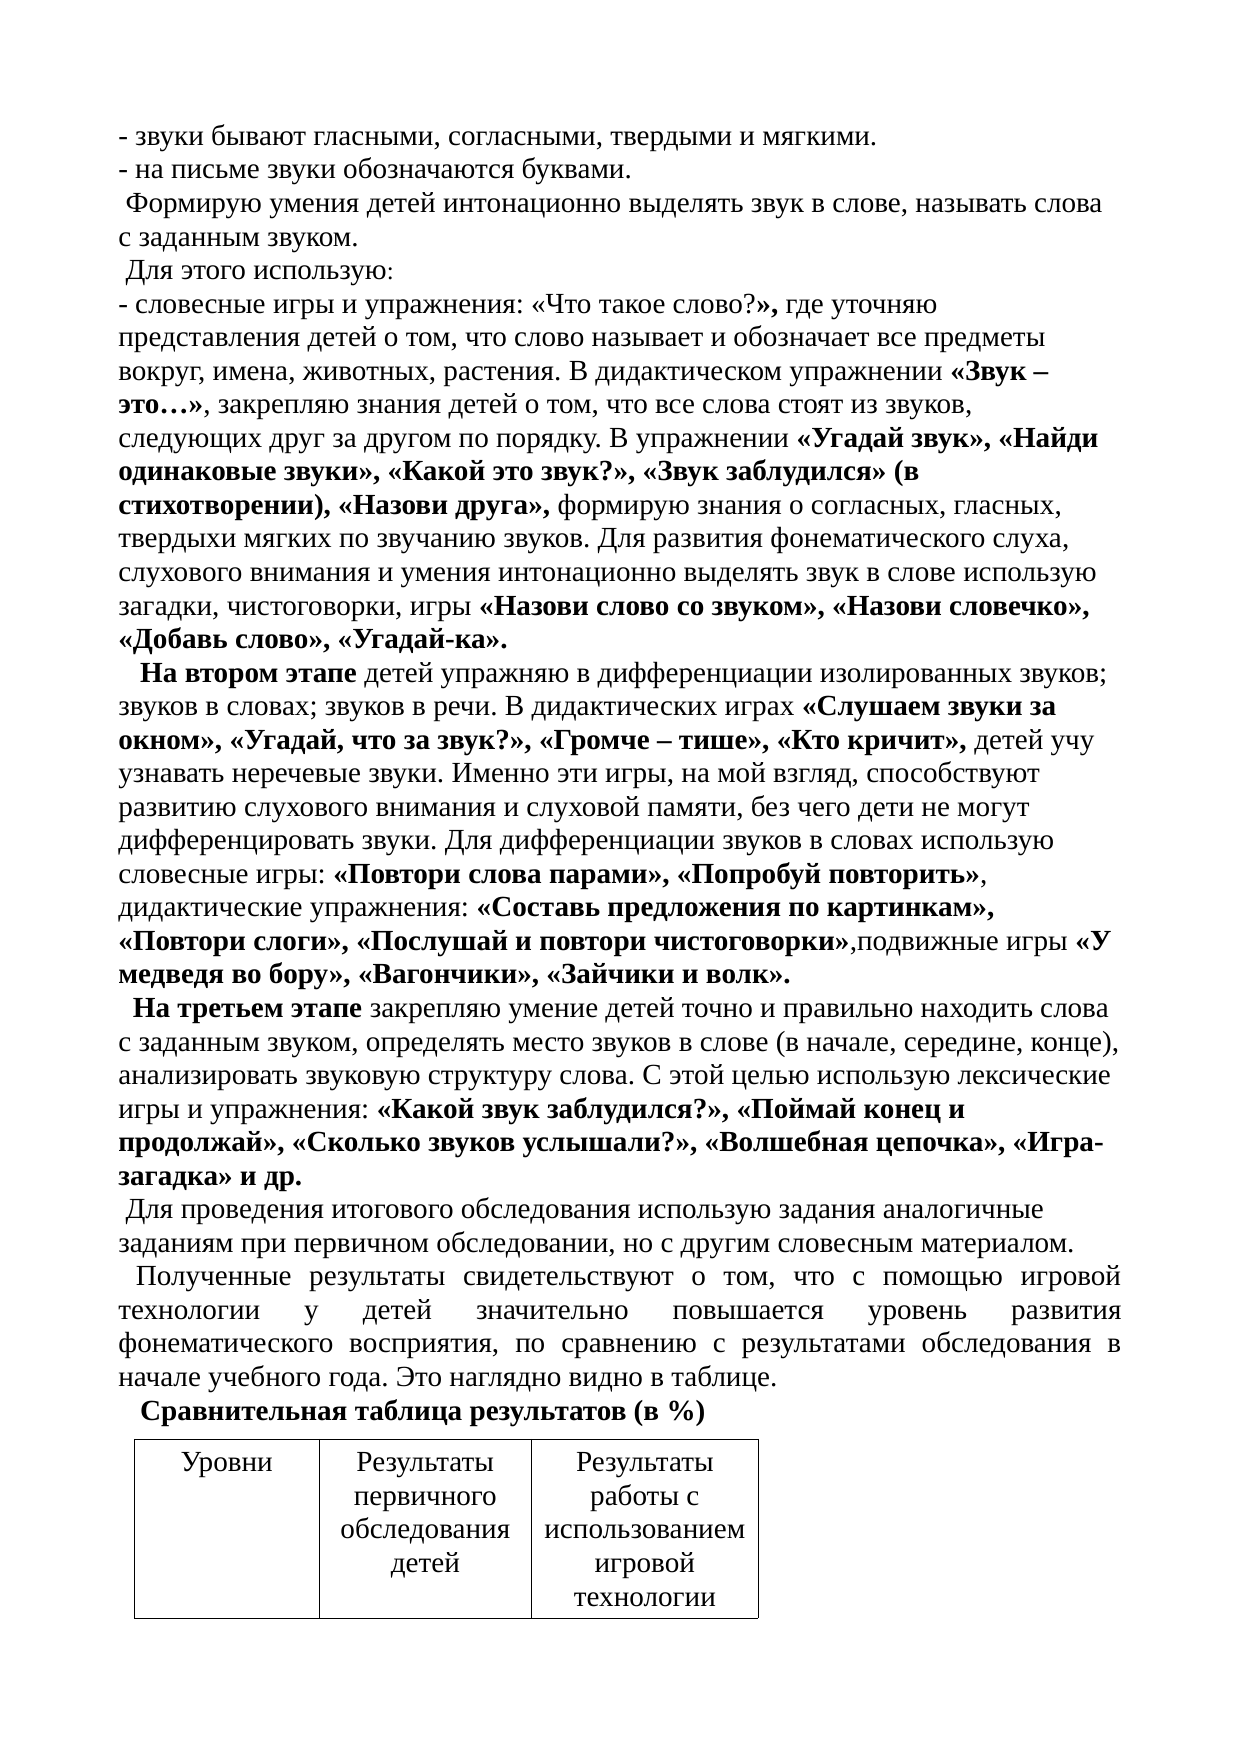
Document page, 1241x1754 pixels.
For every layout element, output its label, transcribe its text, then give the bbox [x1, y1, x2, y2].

table_header Уровни [135, 1440, 319, 1618]
text Для проведения итогового обследования использую задания аналогичные заданиям при первичном обследовании, но с другим словесным материалом. [118, 1191, 1122, 1258]
text Полученные результаты свидетельствуют о том, что с помощью игровой технологии у детей значительно повышается уровень развития фонематического восприятия, по сравнению с результатами обследования в начале учебного года. Это наглядно видно в таблице. [118, 1258, 1122, 1393]
text Сравнительная таблица результатов (в %) [118, 1393, 1122, 1426]
text Для этого использую: [118, 252, 1122, 286]
text - словесные игры и упражнения: «Что такое слово?», где уточняю представления детей о том, что слово называет и обозначает все предметы вокруг, имена, животных, растения. В дидактическом упражнении «Звук – это…», закрепляю знания детей о том, что все слова стоят из звуков, следующих друг за другом по порядку. В упражнении «Угадай звук», «Найди одинаковые звуки», «Какой это звук?», «Звук заблудился» (в стихотворении), «Назови друга», формирую знания о согласных, гласных, твердыхи мягких по звучанию звуков. Для развития фонематического слуха, слухового внимания и умения интонационно выделять звук в слове использую загадки, чистоговорки, игры «Назови слово со звуком», «Назови словечко», «Добавь слово», «Угадай-ка». [118, 286, 1122, 655]
text На третьем этапе закрепляю умение детей точно и правильно находить слова с заданным звуком, определять место звуков в слове (в начале, середине, конце), анализировать звуковую структуру слова. С этой целью использую лексические игры и упражнения: «Какой звук заблудился?», «Поймай конец и продолжай», «Сколько звуков услышали?», «Волшебная цепочка», «Игра-загадка» и др. [118, 990, 1122, 1191]
table_header Результаты первичного обследования детей [320, 1440, 531, 1618]
text - звуки бывают гласными, согласными, твердыми и мягкими. [118, 118, 1122, 152]
text На втором этапе детей упражняю в дифференциации изолированных звуков; звуков в словах; звуков в речи. В дидактических играх «Слушаем звуки за окном», «Угадай, что за звук?», «Громче – тише», «Кто кричит», детей учу узнавать неречевые звуки. Именно эти игры, на мой взгляд, способствуют развитию слухового внимания и слуховой памяти, без чего дети не могут дифференцировать звуки. Для дифференциации звуков в словах использую словесные игры: «Повтори слова парами», «Попробуй повторить», дидактические упражнения: «Составь предложения по картинкам», «Повтори слоги», «Послушай и повтори чистоговорки»,подвижные игры «У медведя во бору», «Вагончики», «Зайчики и волк». [118, 655, 1122, 990]
text Формирую умения детей интонационно выделять звук в слове, называть слова с заданным звуком. [118, 185, 1122, 252]
text - на письме звуки обозначаются буквами. [118, 152, 1122, 185]
table_header Результаты работы с использованием игровой технологии [532, 1440, 758, 1618]
